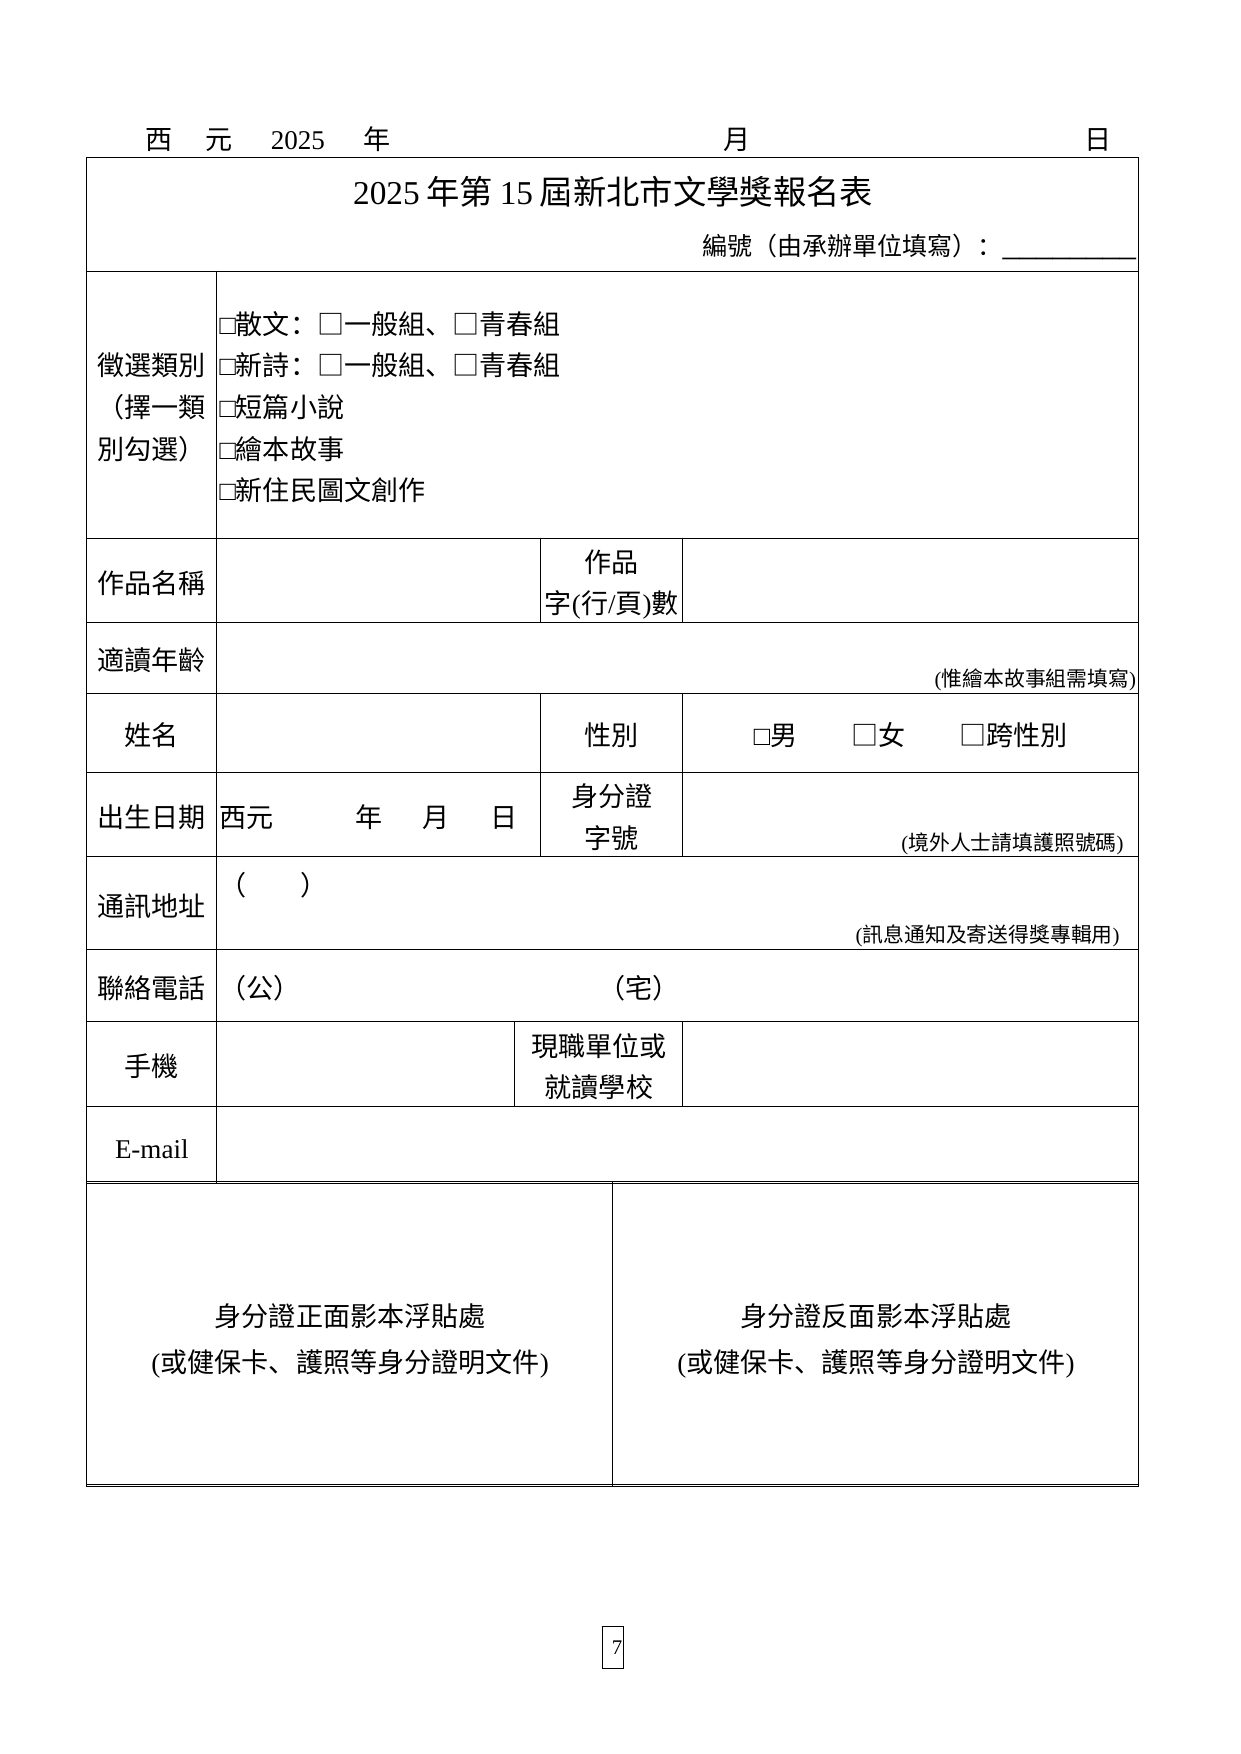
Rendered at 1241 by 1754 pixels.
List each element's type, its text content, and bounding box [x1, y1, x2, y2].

table_cell 適讀年齡 [87, 623, 216, 692]
table_cell (境外人士請填護照號碼) [683, 773, 1138, 856]
table_cell 性別 [541, 694, 682, 772]
table_cell E-mail [87, 1107, 216, 1181]
table_cell □男 □女 □跨性別 [683, 694, 1138, 772]
table_cell 手機 [87, 1022, 216, 1106]
table_cell （ ） (訊息通知及寄送得獎專輯用) [217, 857, 1138, 949]
table_cell [217, 1107, 1138, 1181]
text 西元2025年 月 日 [145, 116, 1112, 157]
table_cell 徵選類別（擇一類別勾選） [87, 272, 216, 537]
table_cell 作品 字(行/頁)數 [541, 539, 682, 622]
table_cell [683, 1022, 1138, 1106]
table_cell [217, 1022, 514, 1106]
table_cell 姓名 [87, 694, 216, 772]
table_cell 聯絡電話 [87, 950, 216, 1021]
table_header 2025年第15屆新北市文學獎報名表 編號（由承辦單位填寫）：________ [87, 158, 1138, 271]
table_cell 身分證正面影本浮貼處 (或健保卡、護照等身分證明文件) [87, 1184, 612, 1484]
table_cell （公） （宅） [217, 950, 1138, 1021]
table_cell □散文：□一般組、□青春組 □新詩：□一般組、□青春組 □短篇小說 □繪本故事 □新住民圖文創作 [217, 272, 1138, 537]
table_cell 身分證反面影本浮貼處 (或健保卡、護照等身分證明文件) [613, 1184, 1138, 1484]
table_cell [217, 694, 540, 772]
table_cell 身分證 字號 [541, 773, 682, 856]
table_cell (惟繪本故事組需填寫) [217, 623, 1138, 692]
table_cell [683, 539, 1138, 622]
table_cell 現職單位或 就讀學校 [515, 1022, 682, 1106]
table_cell 通訊地址 [87, 857, 216, 949]
table_cell 出生日期 [87, 773, 216, 856]
table_cell 作品名稱 [87, 539, 216, 622]
table_cell [217, 539, 540, 622]
table_cell 西元 年 月 日 [217, 773, 540, 856]
